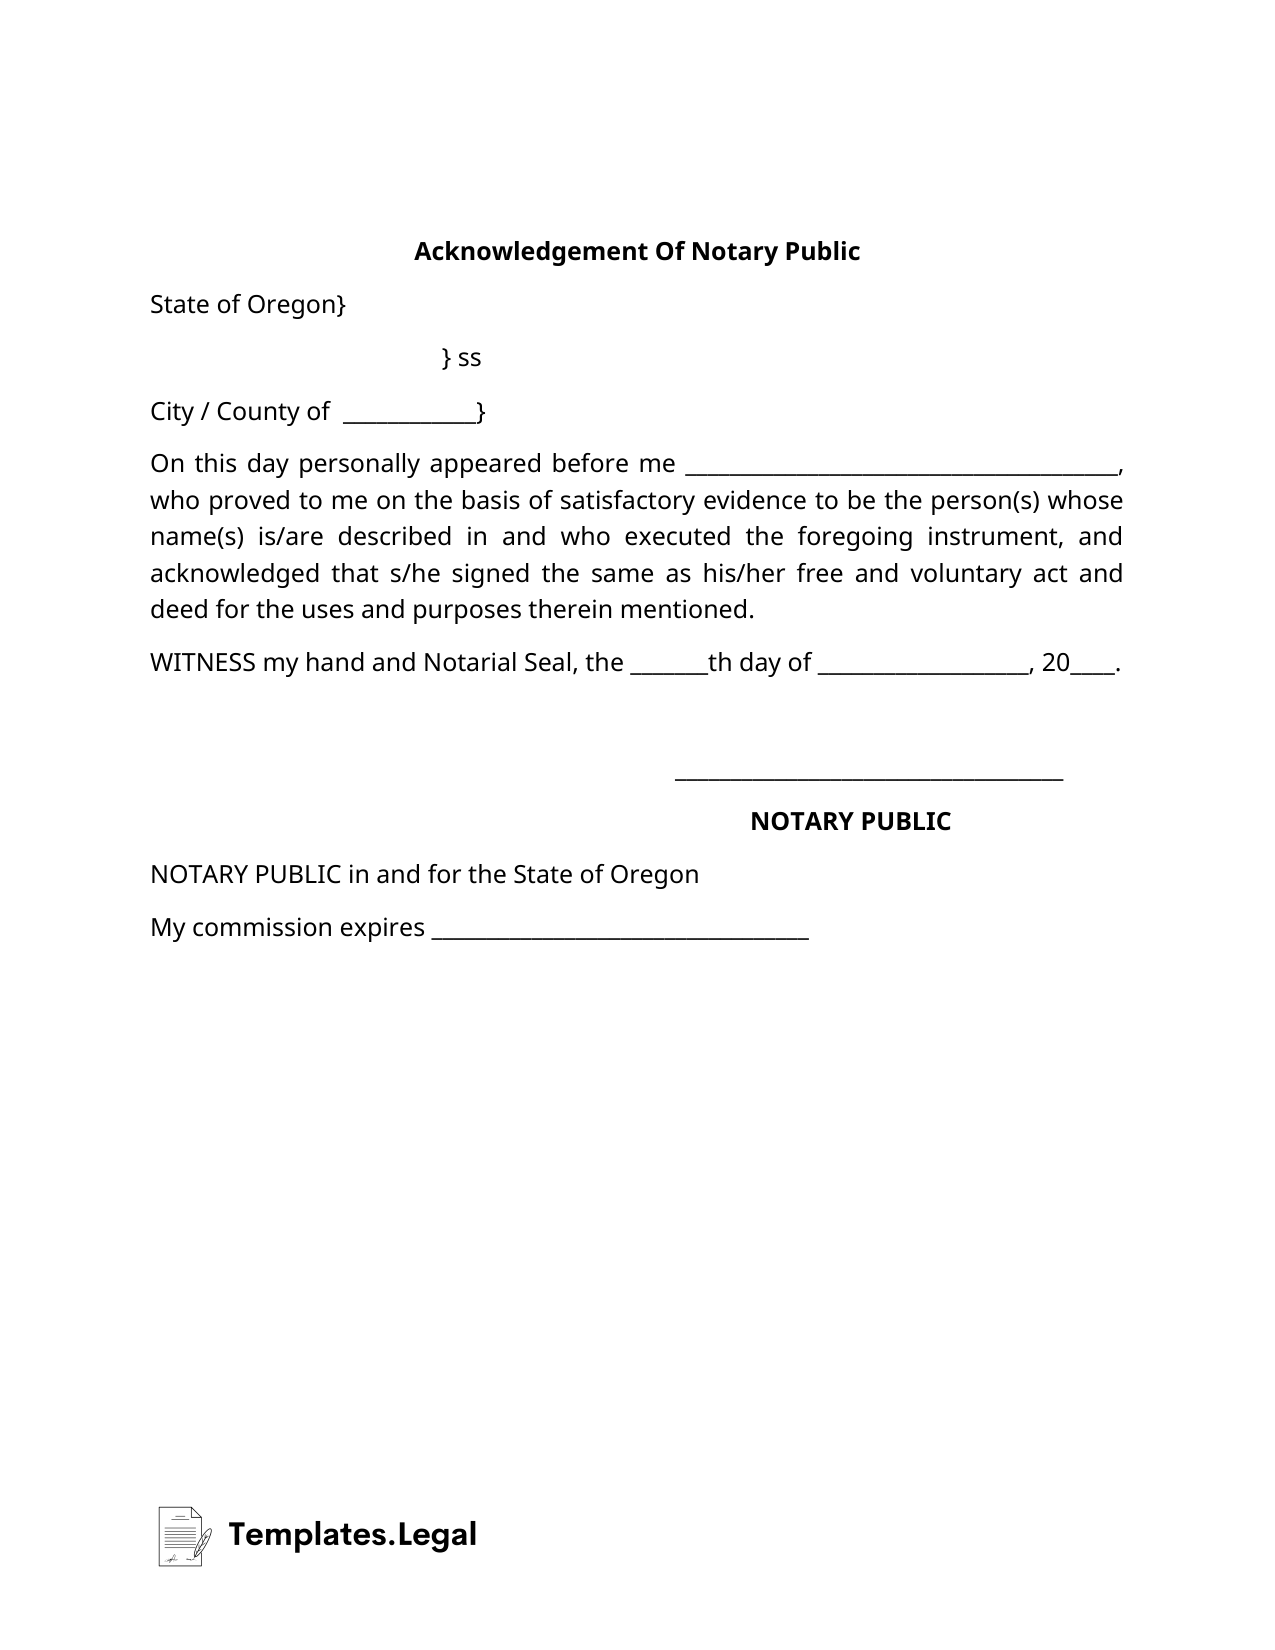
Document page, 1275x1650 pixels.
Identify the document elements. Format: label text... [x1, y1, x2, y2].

text City / County of ____________} [150, 393, 1125, 427]
text ___________________________________ [600, 751, 1125, 785]
text State of Oregon} [150, 287, 1125, 321]
text On this day personally appeared before me _______________________________________, who proved to me on the basis of satisfactory evidence to be the person(s) whose name(s) is/are described in and who executed the foregoing instrument, and acknowledged that s/he signed the same as his/her free and voluntary act and deed for the uses and purposes therein mentioned. [150, 446, 1125, 626]
text NOTARY PUBLIC [150, 804, 1125, 838]
text WITNESS my hand and Notarial Seal, the _______th day of ___________________, 20____. [150, 644, 1125, 679]
text } ss [150, 340, 1125, 374]
text NOTARY PUBLIC in and for the State of Oregon [150, 857, 1125, 891]
text Acknowledgement Of Notary Public [150, 234, 1125, 268]
text My commission expires __________________________________ [150, 910, 1125, 944]
